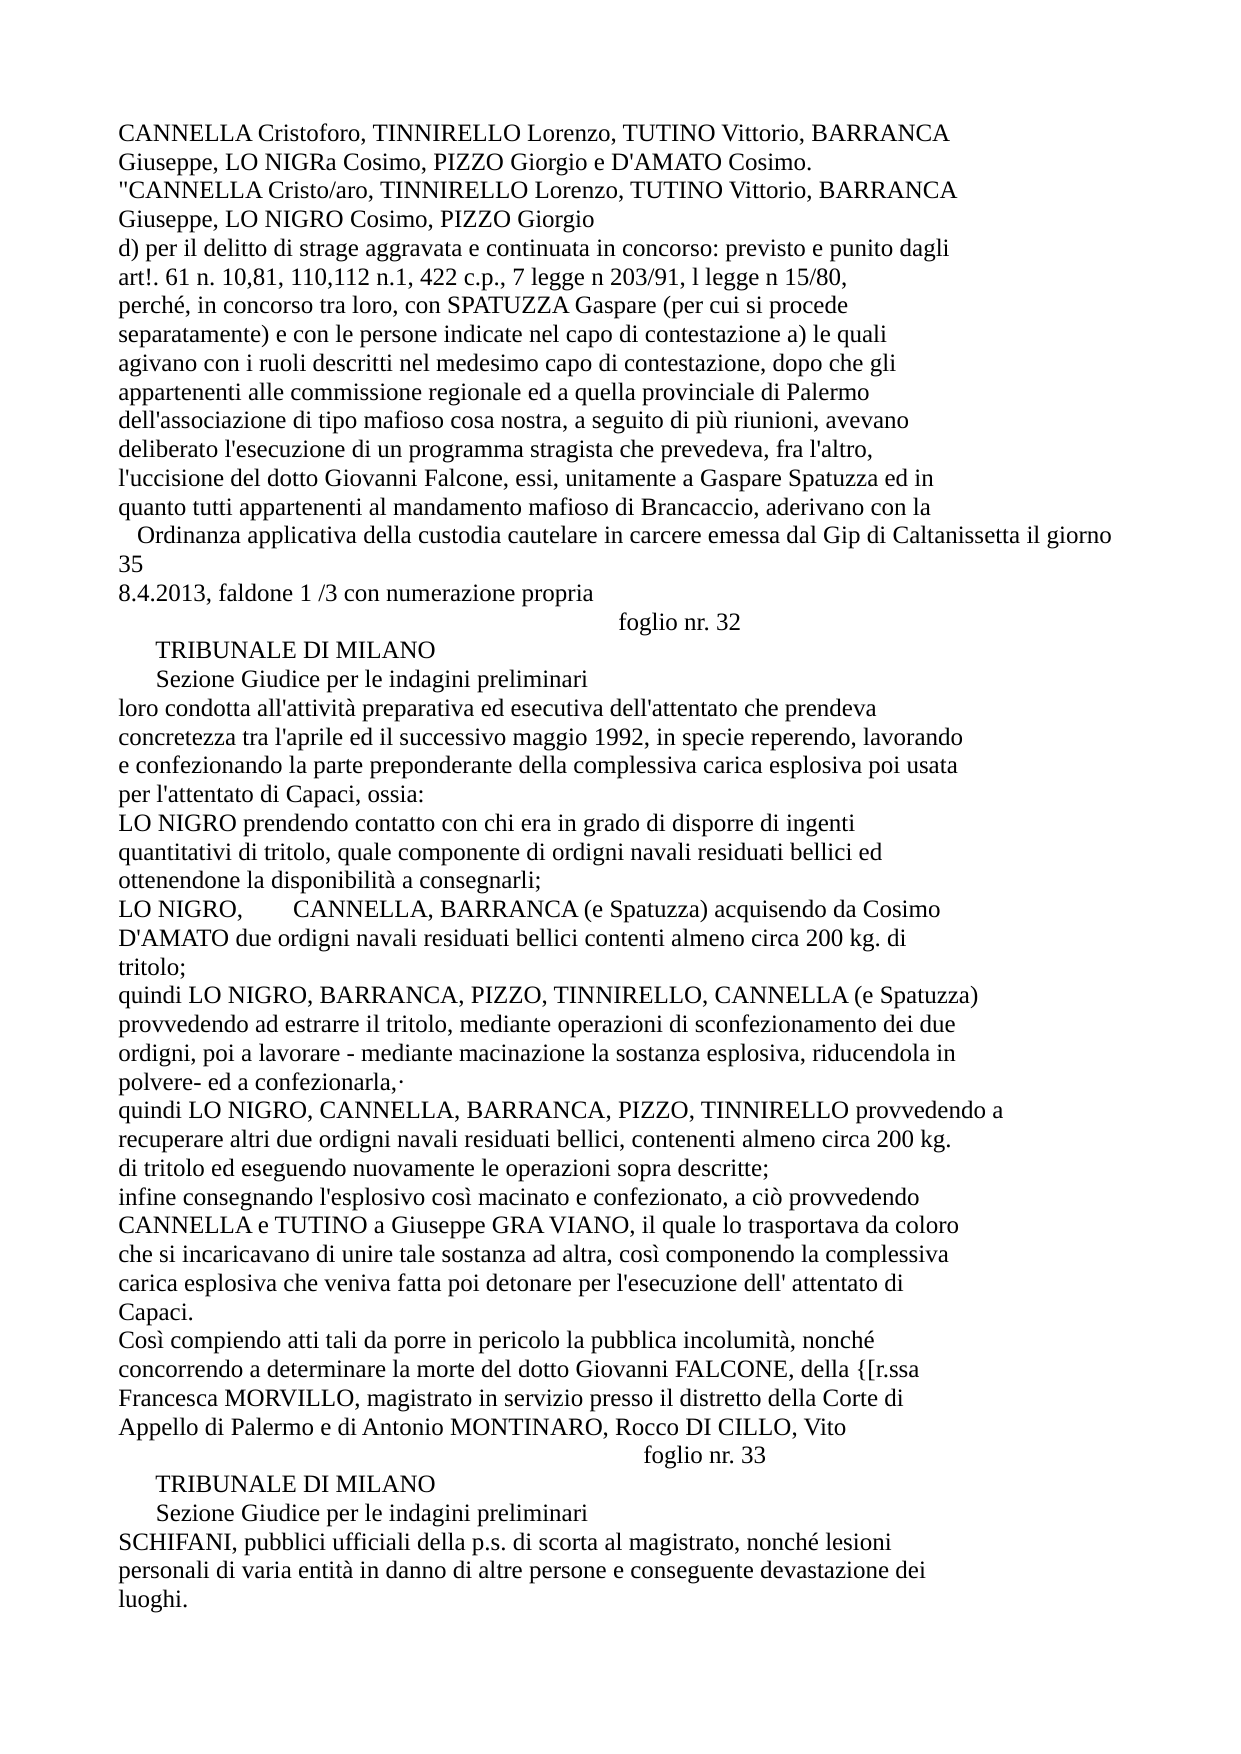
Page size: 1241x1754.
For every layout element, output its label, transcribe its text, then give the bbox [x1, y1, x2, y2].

text polvere- ed a confezionarla,· [118, 1067, 1122, 1096]
text foglio nr. 32 [118, 607, 1122, 636]
text Appello di Palermo e di Antonio MONTINARO, Rocco DI CILLO, Vito [118, 1412, 1122, 1441]
text per l'attentato di Capaci, ossia: [118, 779, 1122, 808]
text Giuseppe, LO NIGRO Cosimo, PIZZO Giorgio [118, 204, 1122, 233]
text recuperare altri due ordigni navali residuati bellici, contenenti almeno circa 200 kg. [118, 1124, 1122, 1153]
text Ordinanza applicativa della custodia cautelare in carcere emessa dal Gip di Caltanissetta il giorno [118, 521, 1122, 549]
text separatamente) e con le persone indicate nel capo di contestazione a) le quali [118, 319, 1122, 348]
text CANNELLA e TUTINO a Giuseppe GRA VIANO, il quale lo trasportava da coloro [118, 1211, 1122, 1239]
text D'AMATO due ordigni navali residuati bellici contenti almeno circa 200 kg. di [118, 923, 1122, 952]
text art!. 61 n. 10,81, 110,112 n.1, 422 c.p., 7 legge n 203/91, l legge n 15/80, [118, 262, 1122, 291]
text loro condotta all'attività preparativa ed esecutiva dell'attentato che prendeva [118, 693, 1122, 722]
text dell'associazione di tipo mafioso cosa nostra, a seguito di più riunioni, avevano [118, 406, 1122, 434]
text TRIBUNALE DI MILANO [118, 1469, 1122, 1498]
text personali di varia entità in danno di altre persone e conseguente devastazione dei [118, 1556, 1122, 1584]
text infine consegnando l'esplosivo così macinato e confezionato, a ciò provvedendo [118, 1182, 1122, 1211]
text ottenendone la disponibilità a consegnarli; [118, 866, 1122, 894]
text carica esplosiva che veniva fatta poi detonare per l'esecuzione dell' attentato di [118, 1268, 1122, 1297]
text di tritolo ed eseguendo nuovamente le operazioni sopra descritte; [118, 1153, 1122, 1182]
text Sezione Giudice per le indagini preliminari [118, 664, 1122, 693]
text quindi LO NIGRO, CANNELLA, BARRANCA, PIZZO, TINNIRELLO provvedendo a [118, 1096, 1122, 1124]
text provvedendo ad estrarre il tritolo, mediante operazioni di sconfezionamento dei due [118, 1009, 1122, 1038]
text ordigni, poi a lavorare - mediante macinazione la sostanza esplosiva, riducendola in [118, 1038, 1122, 1067]
text foglio nr. 33 [118, 1441, 1122, 1469]
text quanto tutti appartenenti al mandamento mafioso di Brancaccio, aderivano con la [118, 492, 1122, 521]
text perché, in concorso tra loro, con SPATUZZA Gaspare (per cui si procede [118, 291, 1122, 319]
text Giuseppe, LO NIGRa Cosimo, PIZZO Giorgio e D'AMATO Cosimo. [118, 147, 1122, 176]
text l'uccisione del dotto Giovanni Falcone, essi, unitamente a Gaspare Spatuzza ed in [118, 463, 1122, 492]
text concretezza tra l'aprile ed il successivo maggio 1992, in specie reperendo, lavorando [118, 722, 1122, 751]
text luoghi. [118, 1584, 1122, 1613]
text Capaci. [118, 1297, 1122, 1326]
text Sezione Giudice per le indagini preliminari [118, 1498, 1122, 1527]
text LO NIGRO prendendo contatto con chi era in grado di disporre di ingenti [118, 808, 1122, 837]
text Francesca MORVILLO, magistrato in servizio presso il distretto della Corte di [118, 1383, 1122, 1412]
text quindi LO NIGRO, BARRANCA, PIZZO, TINNIRELLO, CANNELLA (e Spatuzza) [118, 981, 1122, 1009]
text TRIBUNALE DI MILANO [118, 636, 1122, 664]
text e confezionando la parte preponderante della complessiva carica esplosiva poi usata [118, 751, 1122, 779]
text concorrendo a determinare la morte del dotto Giovanni FALCONE, della {[r.ssa [118, 1354, 1122, 1383]
text SCHIFANI, pubblici ufficiali della p.s. di scorta al magistrato, nonché lesioni [118, 1527, 1122, 1556]
text d) per il delitto di strage aggravata e continuata in concorso: previsto e punito dagli [118, 233, 1122, 262]
text "CANNELLA Cristo/aro, TINNIRELLO Lorenzo, TUTINO Vittorio, BARRANCA [118, 176, 1122, 204]
text 35 [118, 549, 1122, 578]
text che si incaricavano di unire tale sostanza ad altra, così componendo la complessiva [118, 1239, 1122, 1268]
text Così compiendo atti tali da porre in pericolo la pubblica incolumità, nonché [118, 1326, 1122, 1354]
text appartenenti alle commissione regionale ed a quella provinciale di Palermo [118, 377, 1122, 406]
text tritolo; [118, 952, 1122, 981]
text CANNELLA Cristoforo, TINNIRELLO Lorenzo, TUTINO Vittorio, BARRANCA [118, 118, 1122, 147]
text deliberato l'esecuzione di un programma stragista che prevedeva, fra l'altro, [118, 434, 1122, 463]
text 8.4.2013, faldone 1 /3 con numerazione propria [118, 578, 1122, 607]
text LO NIGRO, CANNELLA, BARRANCA (e Spatuzza) acquisendo da Cosimo [118, 894, 1122, 923]
text agivano con i ruoli descritti nel medesimo capo di contestazione, dopo che gli [118, 348, 1122, 377]
text quantitativi di tritolo, quale componente di ordigni navali residuati bellici ed [118, 837, 1122, 866]
